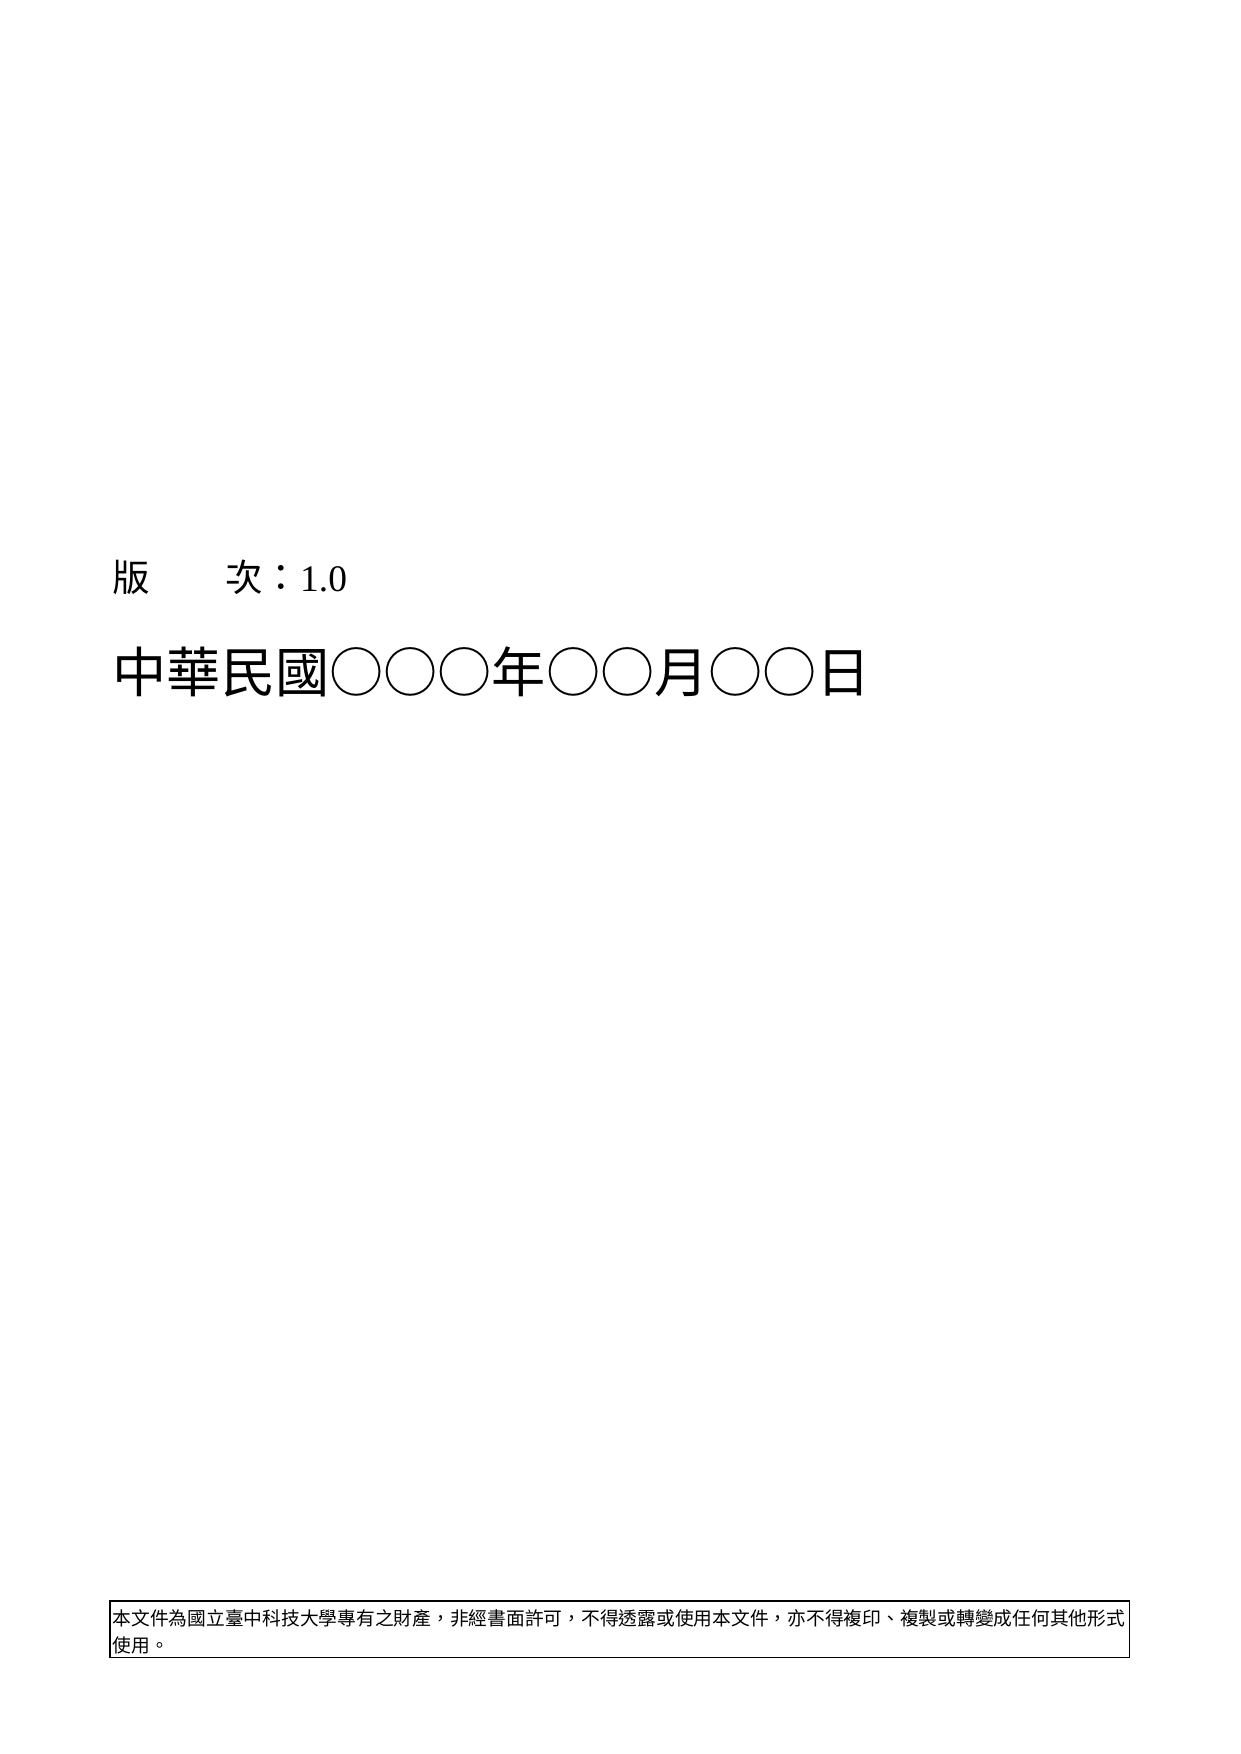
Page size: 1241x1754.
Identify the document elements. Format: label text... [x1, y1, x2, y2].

text 版 次：1.0 [112, 533, 1128, 596]
text 中華民國○○○年○○月○○日 [112, 596, 1128, 721]
